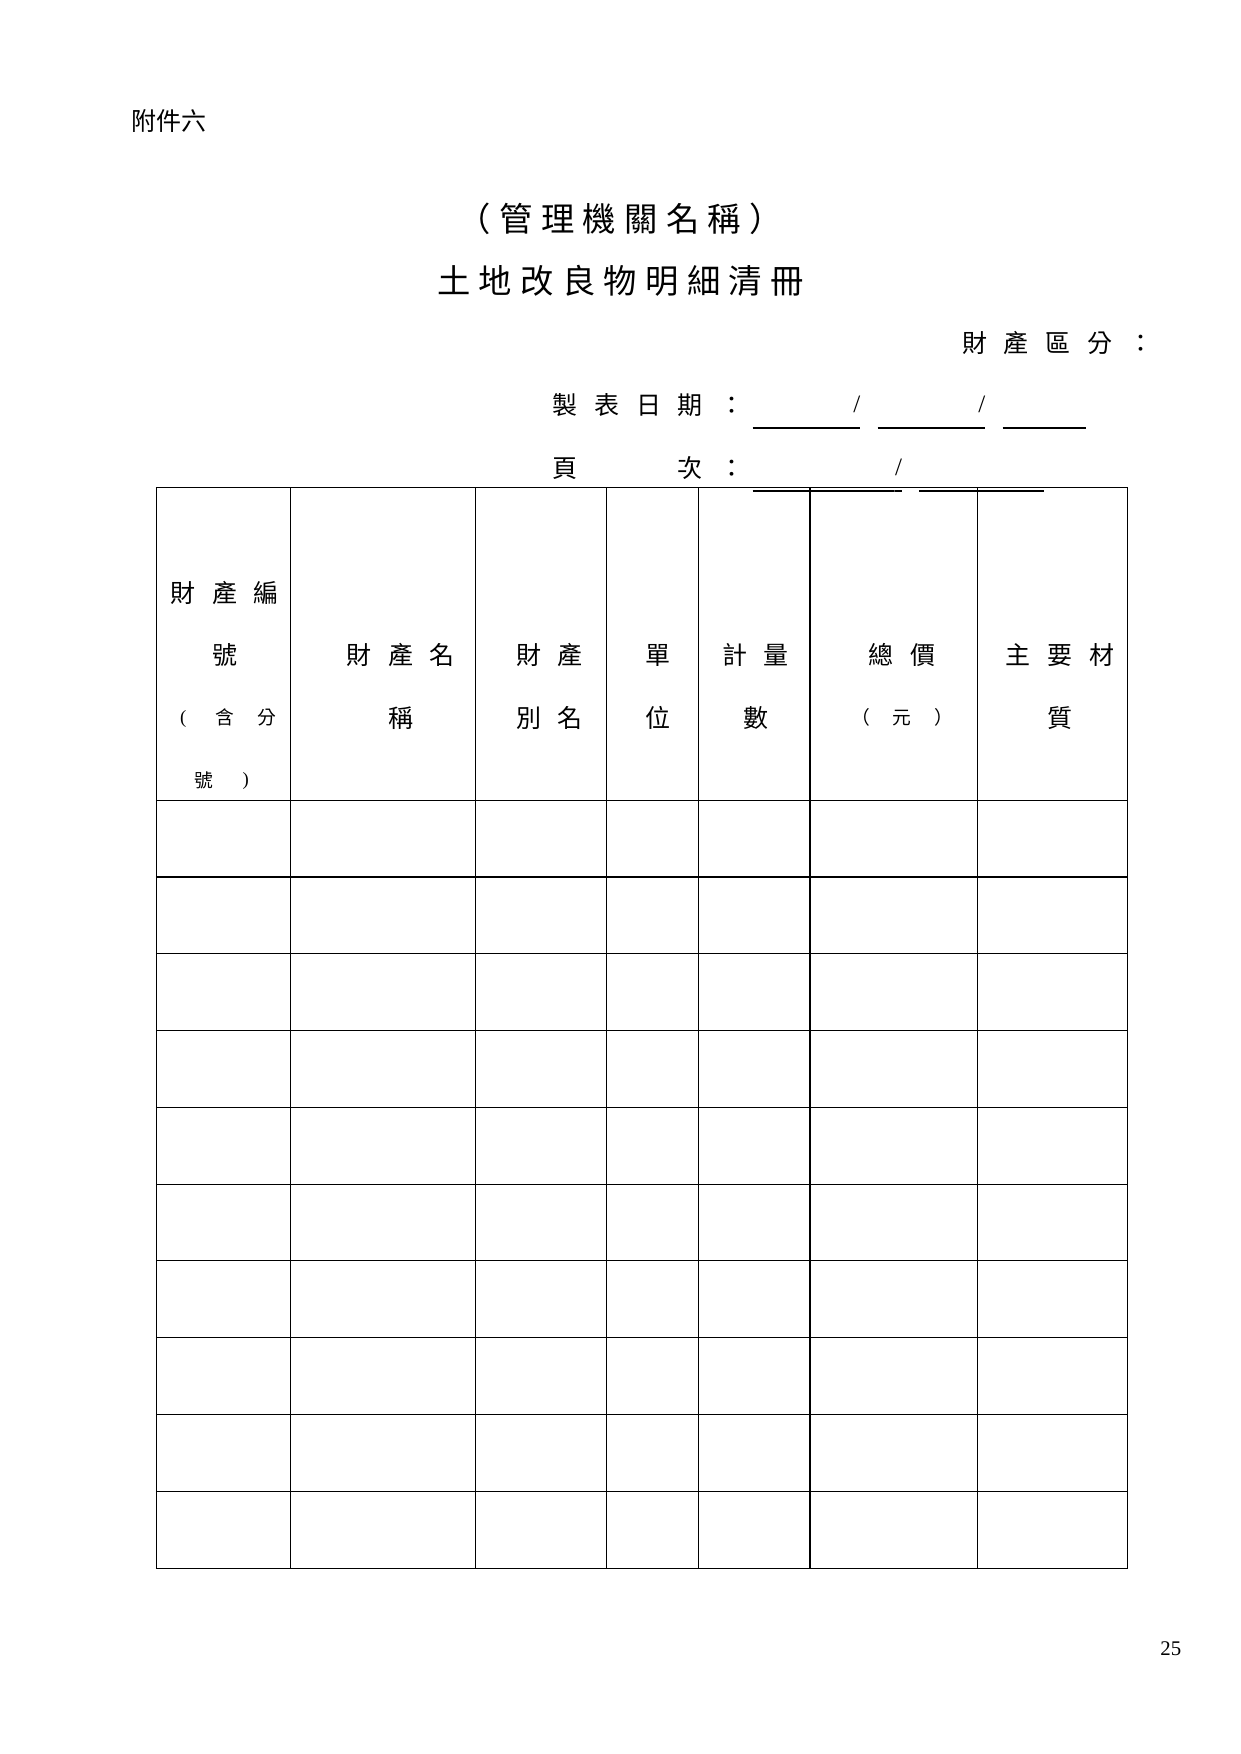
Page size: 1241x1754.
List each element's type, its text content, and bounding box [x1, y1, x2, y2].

table_cell [978, 1185, 1127, 1260]
table_cell [291, 1338, 475, 1414]
table_cell [476, 1261, 606, 1337]
table_cell [291, 1108, 475, 1183]
table_cell [699, 1185, 809, 1260]
table_cell [157, 1261, 290, 1337]
table_cell [699, 801, 809, 876]
table_cell [699, 1338, 809, 1414]
table_cell [476, 954, 606, 1030]
table_cell [811, 801, 977, 876]
table_cell [291, 801, 475, 876]
table_cell [476, 1492, 606, 1567]
table_cell [978, 878, 1127, 953]
table_cell [157, 878, 290, 953]
table_cell [978, 1415, 1127, 1491]
table_cell [811, 1031, 977, 1107]
table_cell [291, 1492, 475, 1567]
table_cell [607, 878, 698, 953]
text 附件六 [131, 101, 251, 137]
table_cell [157, 801, 290, 876]
table_cell [157, 1415, 290, 1491]
table_cell [157, 1338, 290, 1414]
table_cell [157, 1185, 290, 1260]
table_header 單位 [607, 488, 698, 800]
table_cell [607, 801, 698, 876]
table_cell [607, 1185, 698, 1260]
table_cell [811, 1185, 977, 1260]
table_cell [291, 1031, 475, 1107]
text 頁 次： / [78, 425, 1127, 487]
table_cell [607, 1031, 698, 1107]
table_cell [607, 1108, 698, 1183]
table_header 總價（元） [811, 488, 977, 800]
table_cell [811, 1261, 977, 1337]
table_cell [291, 1415, 475, 1491]
table_cell [978, 1261, 1127, 1337]
table_header 財產別名 [476, 488, 606, 800]
table_cell [978, 1108, 1127, 1183]
table_cell [978, 801, 1127, 876]
table_cell [699, 954, 809, 1030]
table_cell [476, 1031, 606, 1107]
table_cell [978, 1031, 1127, 1107]
table_cell [607, 954, 698, 1030]
table_cell [476, 1108, 606, 1183]
text （管理機關名稱） [78, 93, 1162, 237]
table_cell [157, 1108, 290, 1183]
table_cell [476, 878, 606, 953]
table_cell [699, 1261, 809, 1337]
table_cell [476, 1338, 606, 1414]
table_cell [157, 954, 290, 1030]
table_cell [978, 1338, 1127, 1414]
table_cell [291, 1185, 475, 1260]
table_header 計量數 [699, 488, 809, 800]
table_cell [699, 1031, 809, 1107]
table_cell [699, 878, 809, 953]
table_cell [607, 1492, 698, 1567]
table_cell [607, 1261, 698, 1337]
text 土地改良物明細清冊 [78, 237, 1162, 300]
table_cell [978, 1492, 1127, 1567]
table_cell [607, 1415, 698, 1491]
table_cell [476, 1415, 606, 1491]
table_cell [811, 1108, 977, 1183]
text 製表日期： / / [78, 362, 1127, 425]
table_cell [699, 1108, 809, 1183]
table_cell [291, 878, 475, 953]
table_cell [476, 1185, 606, 1260]
table_cell [811, 954, 977, 1030]
table_header 主要材質 [978, 488, 1127, 800]
table_cell [607, 1338, 698, 1414]
table_cell [811, 1492, 977, 1567]
table_cell [978, 954, 1127, 1030]
table_header 財產名稱 [291, 488, 475, 800]
text 財產區分： [78, 300, 1162, 362]
table_cell [157, 1031, 290, 1107]
table_cell [291, 954, 475, 1030]
table_cell [811, 1338, 977, 1414]
table_cell [476, 801, 606, 876]
table_cell [811, 1415, 977, 1491]
table_cell [699, 1492, 809, 1567]
table_header 財產編號 (含分號) [157, 488, 290, 800]
table_cell [699, 1415, 809, 1491]
table_cell [157, 1492, 290, 1567]
table_cell [811, 878, 977, 953]
table_cell [291, 1261, 475, 1337]
